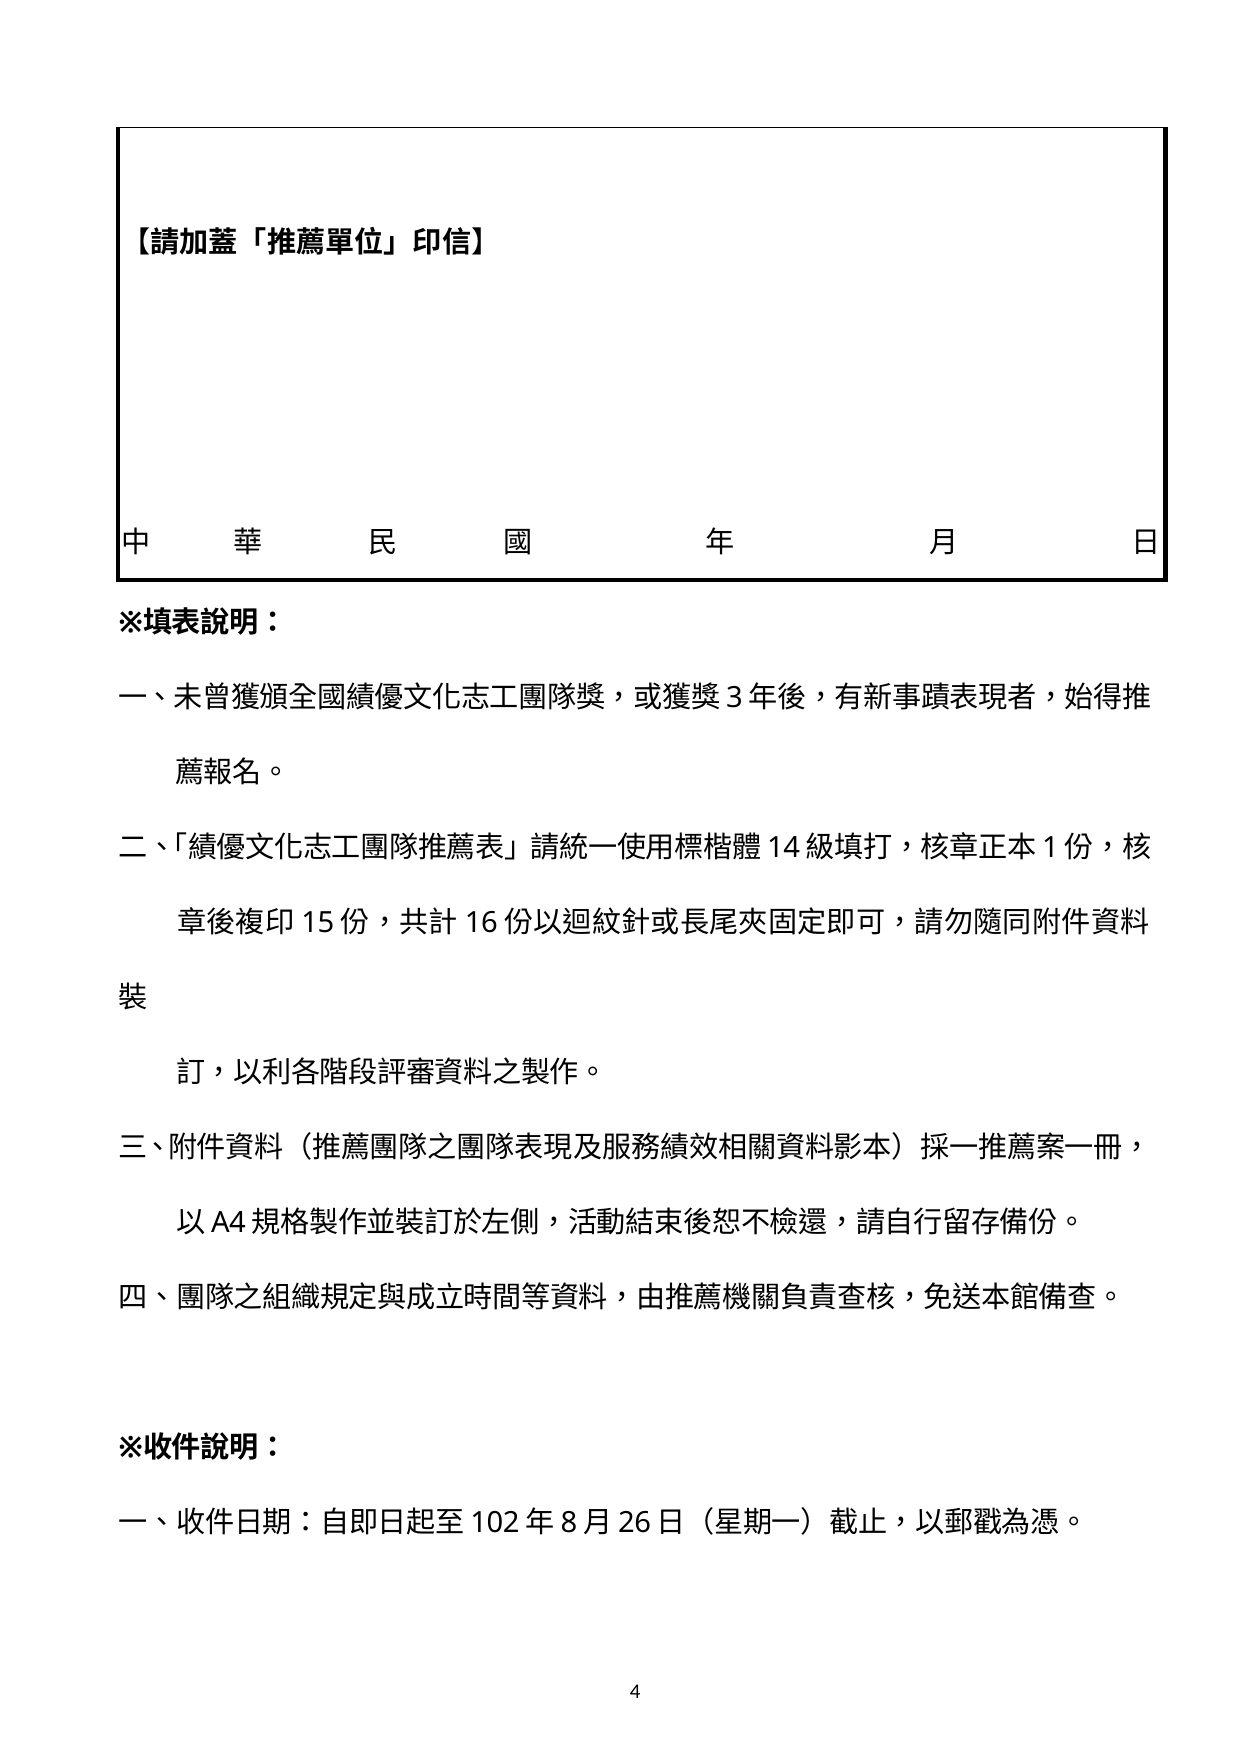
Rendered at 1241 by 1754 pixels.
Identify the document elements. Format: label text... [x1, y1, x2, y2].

text 一、未曾獲頒全國績優文化志工團隊獎，或獲獎3年後，有新事蹟表現者，始得推 [118, 657, 1152, 732]
text 以A4規格製作並裝訂於左側，活動結束後恕不檢還，請自行留存備份。 [118, 1182, 1152, 1257]
text 一、收件日期：自即日起至102年8月26日（星期一）截止，以郵戳為憑。 [118, 1482, 1152, 1557]
text ※填表說明： [118, 582, 1152, 657]
text 四、團隊之組織規定與成立時間等資料，由推薦機關負責查核，免送本館備查。 [118, 1257, 1152, 1332]
text 二、「績優文化志工團隊推薦表」請統一使用標楷體14級填打，核章正本1份，核 [118, 807, 1152, 882]
text 章後複印15份，共計16份以迴紋針或長尾夾固定即可，請勿隨同附件資料裝 [118, 882, 1152, 1032]
table_cell 【請加蓋「推薦單位」印信】 中 華 民 國 年 月 日 [120, 128, 1163, 577]
text 訂，以利各階段評審資料之製作。 [118, 1032, 1152, 1107]
text 三、附件資料（推薦團隊之團隊表現及服務績效相關資料影本）採一推薦案一冊， [118, 1107, 1152, 1182]
text 薦報名。 [118, 732, 1152, 807]
text ※收件說明： [118, 1407, 1152, 1482]
